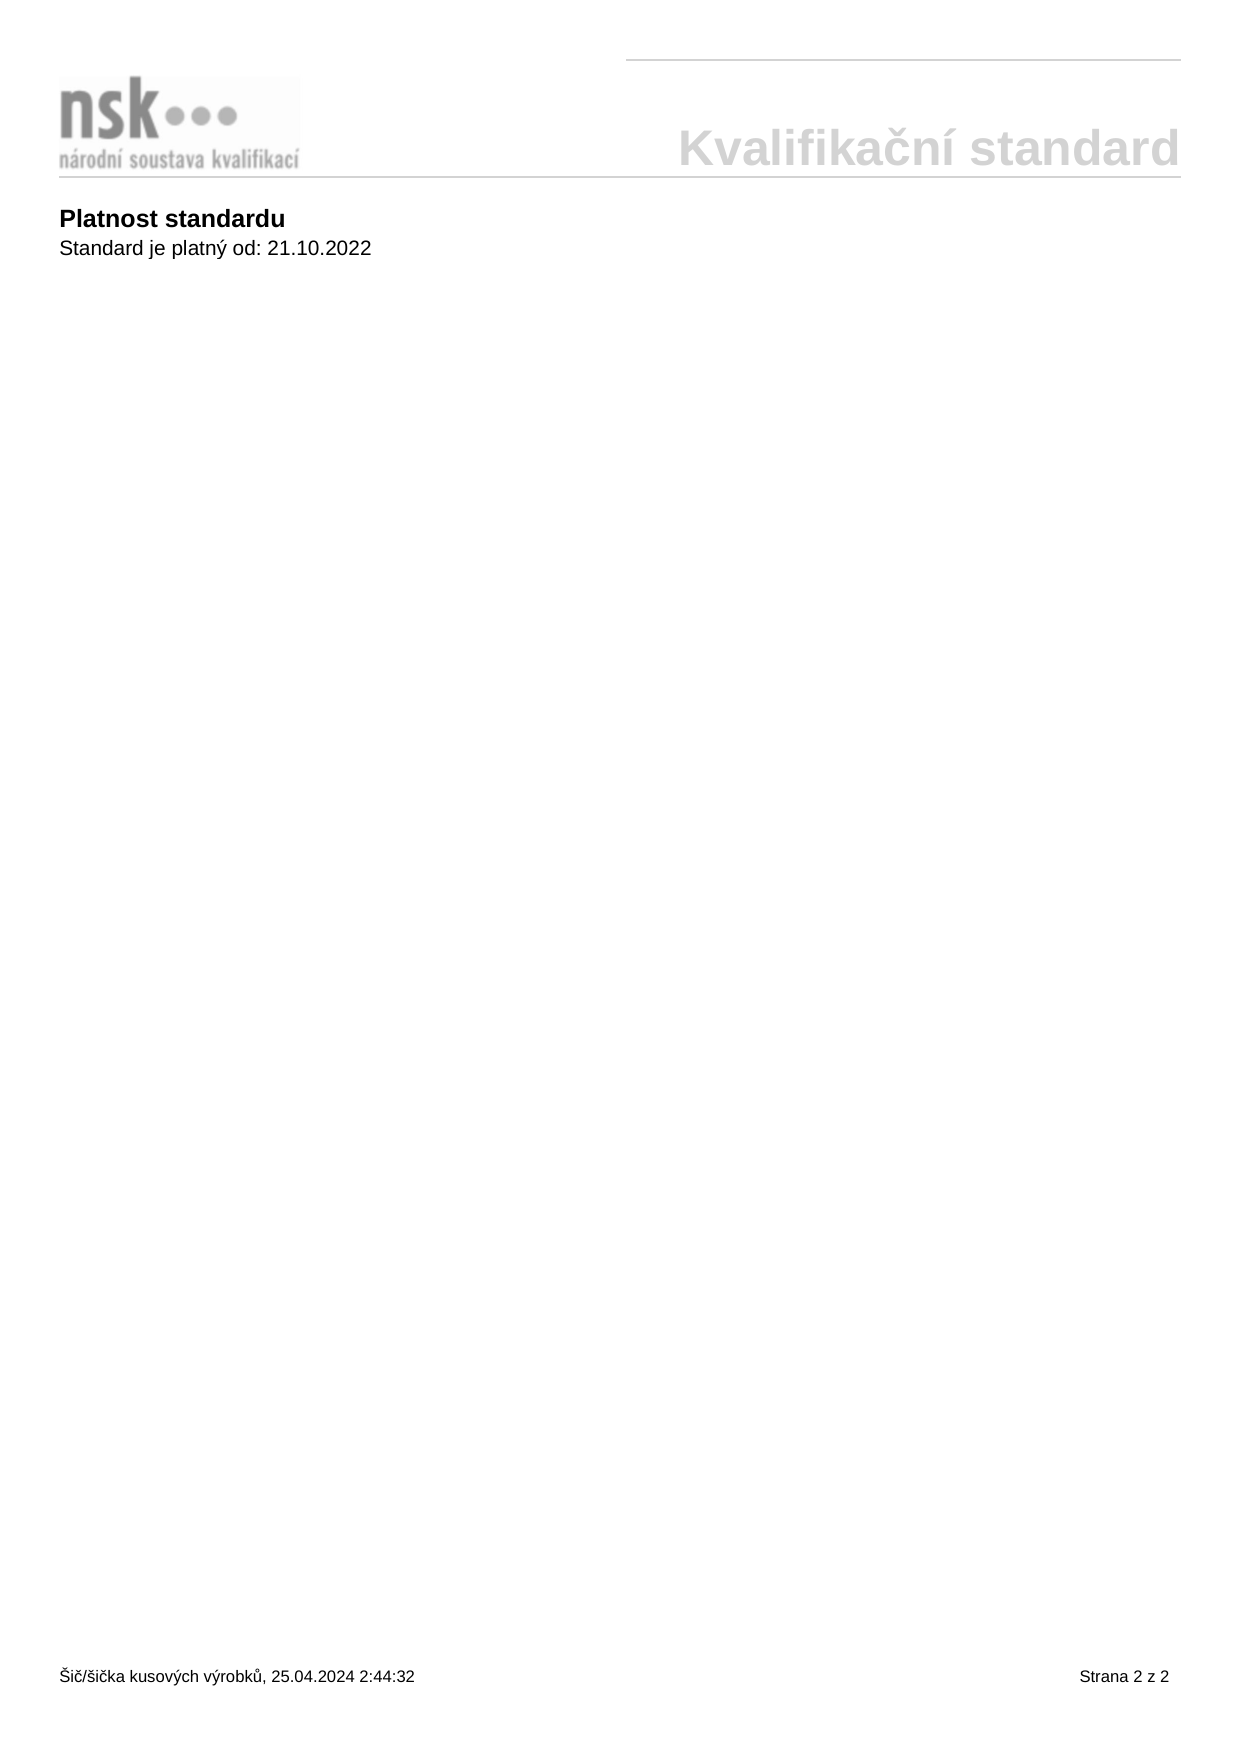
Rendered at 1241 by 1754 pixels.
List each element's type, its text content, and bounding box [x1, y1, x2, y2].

table_cell [620, 1159, 626, 1409]
table_cell Strana 2 z 2 [862, 1658, 1169, 1694]
table_cell [484, 171, 620, 176]
table_cell [1093, 1159, 1169, 1409]
table_cell [1093, 859, 1169, 1159]
table_cell [620, 859, 626, 1159]
table_cell Standard je platný od: 21.10.2022 [59, 236, 1181, 259]
table_cell [862, 1409, 1093, 1658]
table_cell [1169, 559, 1181, 859]
table_cell [59, 1159, 483, 1409]
table_cell [484, 559, 620, 859]
table_cell [59, 194, 483, 200]
table_cell Kvalifikační standard [626, 61, 1181, 176]
table_cell [620, 259, 626, 559]
table_cell [626, 259, 862, 559]
table_cell [1169, 1658, 1181, 1694]
table_cell [484, 859, 620, 1159]
table_cell [1169, 259, 1181, 559]
table_cell [484, 1409, 620, 1658]
table_cell [1093, 1409, 1169, 1658]
table_cell [1169, 1409, 1181, 1658]
table_cell [1093, 559, 1169, 859]
table_cell [59, 178, 1181, 194]
table_cell [1169, 859, 1181, 1159]
table_cell [626, 194, 862, 200]
table_cell [484, 259, 620, 559]
table_cell [620, 1409, 626, 1658]
table_cell [862, 259, 1093, 559]
table_cell [59, 1409, 483, 1658]
table_cell [626, 1409, 862, 1658]
table_cell [59, 259, 483, 559]
table_cell [862, 559, 1093, 859]
table_cell [484, 1159, 620, 1409]
table_cell [59, 171, 483, 176]
picture [58, 59, 621, 171]
table_cell [862, 194, 1093, 200]
table_cell [1093, 259, 1169, 559]
table_cell [626, 559, 862, 859]
table_cell Šič/šička kusových výrobků, 25.04.2024 2:44:32 [59, 1658, 862, 1694]
table_cell [621, 59, 626, 170]
table_cell [1169, 194, 1181, 200]
table_cell [59, 859, 483, 1159]
table_cell [484, 194, 620, 200]
table_cell [626, 859, 862, 1159]
table_cell Platnost standardu [59, 200, 1181, 236]
table_cell [626, 1159, 862, 1409]
table_cell [862, 859, 1093, 1159]
table_cell [862, 1159, 1093, 1409]
table_cell [1169, 1159, 1181, 1409]
table_cell [59, 559, 483, 859]
table_cell [620, 559, 626, 859]
table_cell [1093, 194, 1169, 200]
